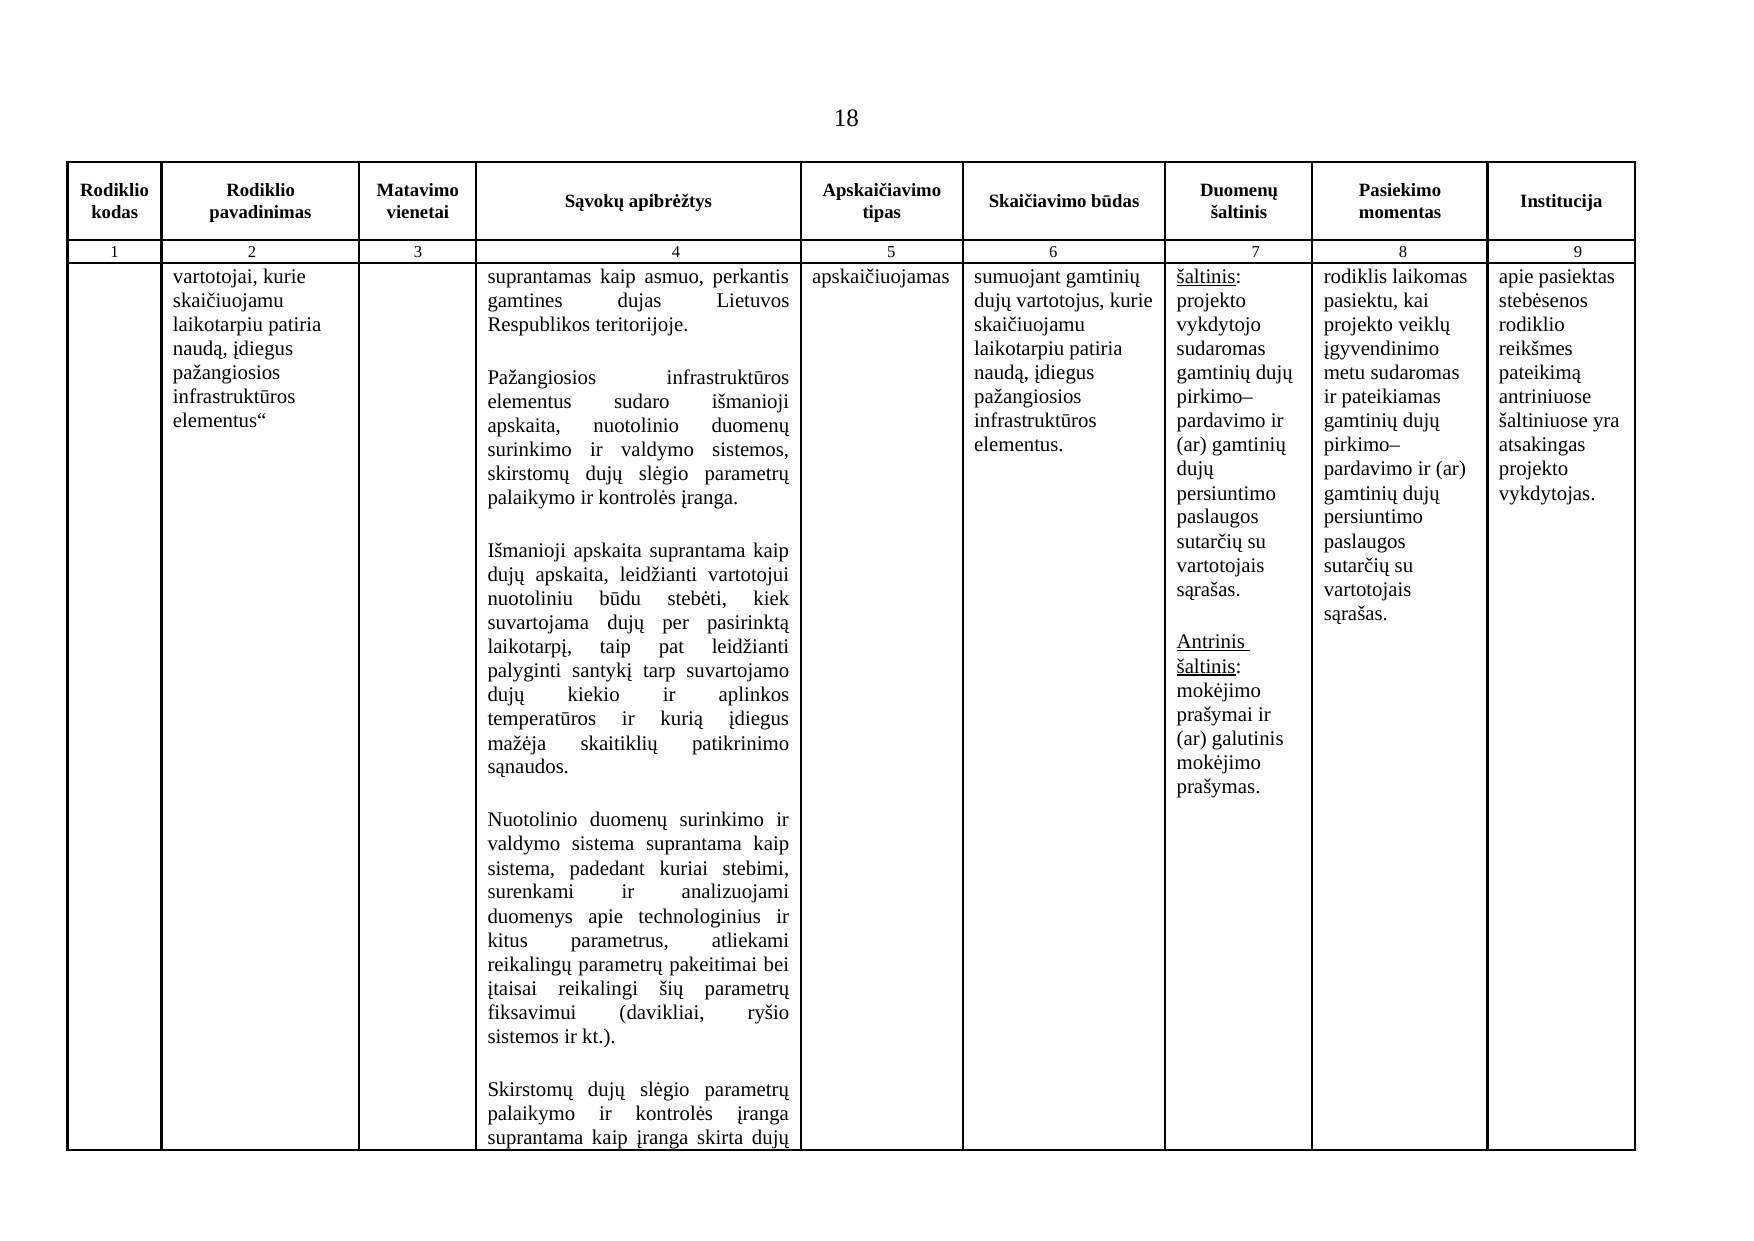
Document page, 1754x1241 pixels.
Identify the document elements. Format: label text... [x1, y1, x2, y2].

table_cell 2 [163, 241, 358, 262]
table_header Pasiekimo momentas [1313, 163, 1486, 238]
table_cell 8 [1313, 241, 1486, 262]
table_cell 6 [964, 241, 1164, 262]
table_header Apskaičiavimo tipas [802, 163, 962, 238]
table_cell vartotojai, kurie skaičiuojamu laikotarpiu patiria naudą, įdiegus pažangiosios infrastruktūros elementus“ [163, 264, 358, 1149]
table_cell apie pasiektas stebėsenos rodiklio reikšmes pateikimą antriniuose šaltiniuose yra atsakingas projekto vykdytojas. [1489, 264, 1634, 1149]
table_cell [360, 264, 475, 1149]
table_header Rodiklio pavadinimas [163, 163, 358, 238]
table_cell 7 [1166, 241, 1311, 262]
table_header Duomenų šaltinis [1166, 163, 1311, 238]
table_header Rodiklio kodas [69, 163, 160, 238]
table_cell [69, 264, 160, 1149]
table_cell 5 [802, 241, 962, 262]
table_header Institucija [1489, 163, 1634, 238]
table_cell 4 [477, 241, 800, 262]
table_header Matavimo vienetai [360, 163, 475, 238]
table_cell 9 [1489, 241, 1634, 262]
table_cell 1 [69, 241, 160, 262]
table_cell rodiklis laikomas pasiektu, kai projekto veiklų įgyvendinimo metu sudaromas ir pateikiamas gamtinių dujų pirkimo–pardavimo ir (ar) gamtinių dujų persiuntimo paslaugos sutarčių su vartotojais sąrašas. [1313, 264, 1486, 1149]
table_cell sumuojant gamtinių dujų vartotojus, kurie skaičiuojamu laikotarpiu patiria naudą, įdiegus pažangiosios infrastruktūros elementus. [964, 264, 1164, 1149]
table_header Sąvokų apibrėžtys [477, 163, 800, 238]
table_cell apskaičiuojamas [802, 264, 962, 1149]
table_cell šaltinis: projekto vykdytojo sudaromas gamtinių dujų pirkimo–pardavimo ir (ar) gamtinių dujų persiuntimo paslaugos sutarčių su vartotojais sąrašas. Antrinis šaltinis: mokėjimo prašymai ir (ar) galutinis mokėjimo prašymas. [1166, 264, 1311, 1149]
table_cell 3 [360, 241, 475, 262]
table_header Skaičiavimo būdas [964, 163, 1164, 238]
table_cell suprantamas kaip asmuo, perkantis gamtines dujas Lietuvos Respublikos teritorijoje. Pažangiosios infrastruktūros elementus sudaro išmanioji apskaita, nuotolinio duomenų surinkimo ir valdymo sistemos, skirstomų dujų slėgio parametrų palaikymo ir kontrolės įranga. Išmanioji apskaita suprantama kaip dujų apskaita, leidžianti vartotojui nuotoliniu būdu stebėti, kiek suvartojama dujų per pasirinktą laikotarpį, taip pat leidžianti palyginti santykį tarp suvartojamo dujų kiekio ir aplinkos temperatūros ir kurią įdiegus mažėja skaitiklių patikrinimo sąnaudos. Nuotolinio duomenų surinkimo ir valdymo sistema suprantama kaip sistema, padedant kuriai stebimi, surenkami ir analizuojami duomenys apie technologinius ir kitus parametrus, atliekami reikalingų parametrų pakeitimai bei įtaisai reikalingi šių parametrų fiksavimui (davikliai, ryšio sistemos ir kt.). Skirstomų dujų slėgio parametrų palaikymo ir kontrolės įranga suprantama kaip įranga skirta dujų [477, 264, 800, 1149]
